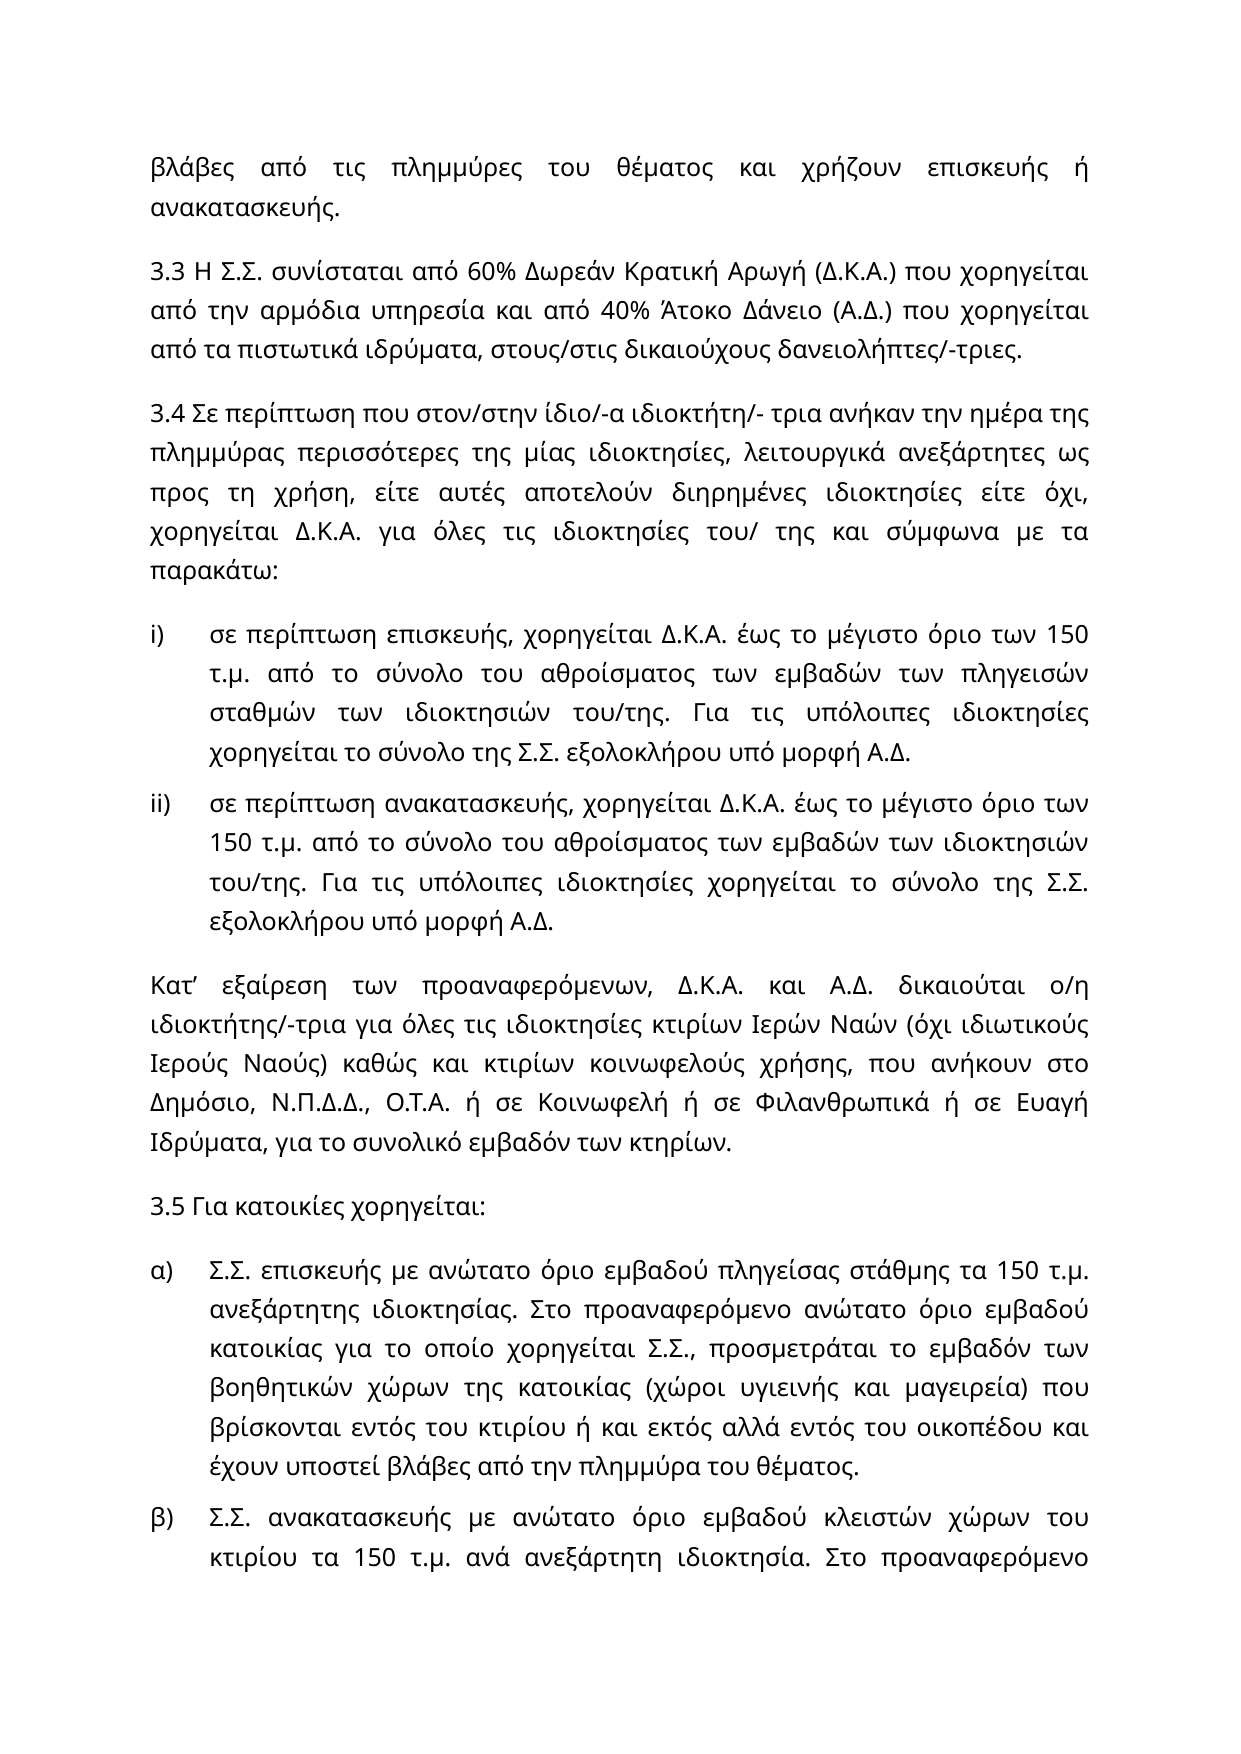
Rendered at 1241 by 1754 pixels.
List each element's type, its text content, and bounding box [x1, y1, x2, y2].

text 3.4 Σε περίπτωση που στον/στην ίδιο/-α ιδιοκτήτη/- τρια ανήκαν την ημέρα της πλημμύρας περισσότερες της μίας ιδιοκτησίες, λειτουργικά ανεξάρτητες ως προς τη χρήση, είτε αυτές αποτελούν διηρημένες ιδιοκτησίες είτε όχι, χορηγείται Δ.Κ.Α. για όλες τις ιδιοκτησίες του/ της και σύμφωνα με τα παρακάτω: [150, 396, 1090, 587]
text 3.5 Για κατοικίες χορηγείται: [150, 1188, 1090, 1222]
text Κατ’ εξαίρεση των προαναφερόμενων, Δ.Κ.Α. και Α.Δ. δικαιούται ο/η ιδιοκτήτης/-τρια για όλες τις ιδιοκτησίες κτιρίων Ιερών Ναών (όχι ιδιωτικούς Ιερούς Ναούς) καθώς και κτιρίων κοινωφελούς χρήσης, που ανήκουν στο Δημόσιο, Ν.Π.Δ.Δ., Ο.Τ.Α. ή σε Κοινωφελή ή σε Φιλανθρωπικά ή σε Ευαγή Ιδρύματα, για το συνολικό εμβαδόν των κτηρίων. [150, 967, 1090, 1158]
text βλάβες από τις πλημμύρες του θέματος και χρήζουν επισκευής ή ανακατασκευής. [150, 150, 1090, 223]
list ii) σε περίπτωση ανακατασκευής, χορηγείται Δ.Κ.Α. έως το μέγιστο όριο των 150 τ.μ. από το σύνολο του αθροίσματος των εμβαδών των ιδιοκτησιών του/της. Για τις υπόλοιπες ιδιοκτησίες χορηγείται το σύνολο της Σ.Σ. εξολοκλήρου υπό μορφή Α.Δ. [150, 786, 1090, 937]
text 3.3 H Σ.Σ. συνίσταται από 60% Δωρεάν Κρατική Αρωγή (Δ.Κ.Α.) που χορηγείται από την αρμόδια υπηρεσία και από 40% Άτοκο Δάνειο (Α.Δ.) που χορηγείται από τα πιστωτικά ιδρύματα, στους/στις δικαιούχους δανειολήπτες/-τριες. [150, 253, 1090, 366]
list α) Σ.Σ. επισκευής με ανώτατο όριο εμβαδού πληγείσας στάθμης τα 150 τ.μ. ανεξάρτητης ιδιοκτησίας. Στο προαναφερόμενο ανώτατο όριο εμβαδού κατοικίας για το οποίο χορηγείται Σ.Σ., προσμετράται το εμβαδόν των βοηθητικών χώρων της κατοικίας (χώροι υγιεινής και μαγειρεία) που βρίσκονται εντός του κτιρίου ή και εκτός αλλά εντός του οικοπέδου και έχουν υποστεί βλάβες από την πλημμύρα του θέματος. [150, 1252, 1090, 1482]
list i) σε περίπτωση επισκευής, χορηγείται Δ.Κ.Α. έως το μέγιστο όριο των 150 τ.μ. από το σύνολο του αθροίσματος των εμβαδών των πληγεισών σταθμών των ιδιοκτησιών του/της. Για τις υπόλοιπες ιδιοκτησίες χορηγείται το σύνολο της Σ.Σ. εξολοκλήρου υπό μορφή Α.Δ. [150, 617, 1090, 768]
list β) Σ.Σ. ανακατασκευής με ανώτατο όριο εμβαδού κλειστών χώρων του κτιρίου τα 150 τ.μ. ανά ανεξάρτητη ιδιοκτησία. Στο προαναφερόμενο [150, 1500, 1090, 1573]
